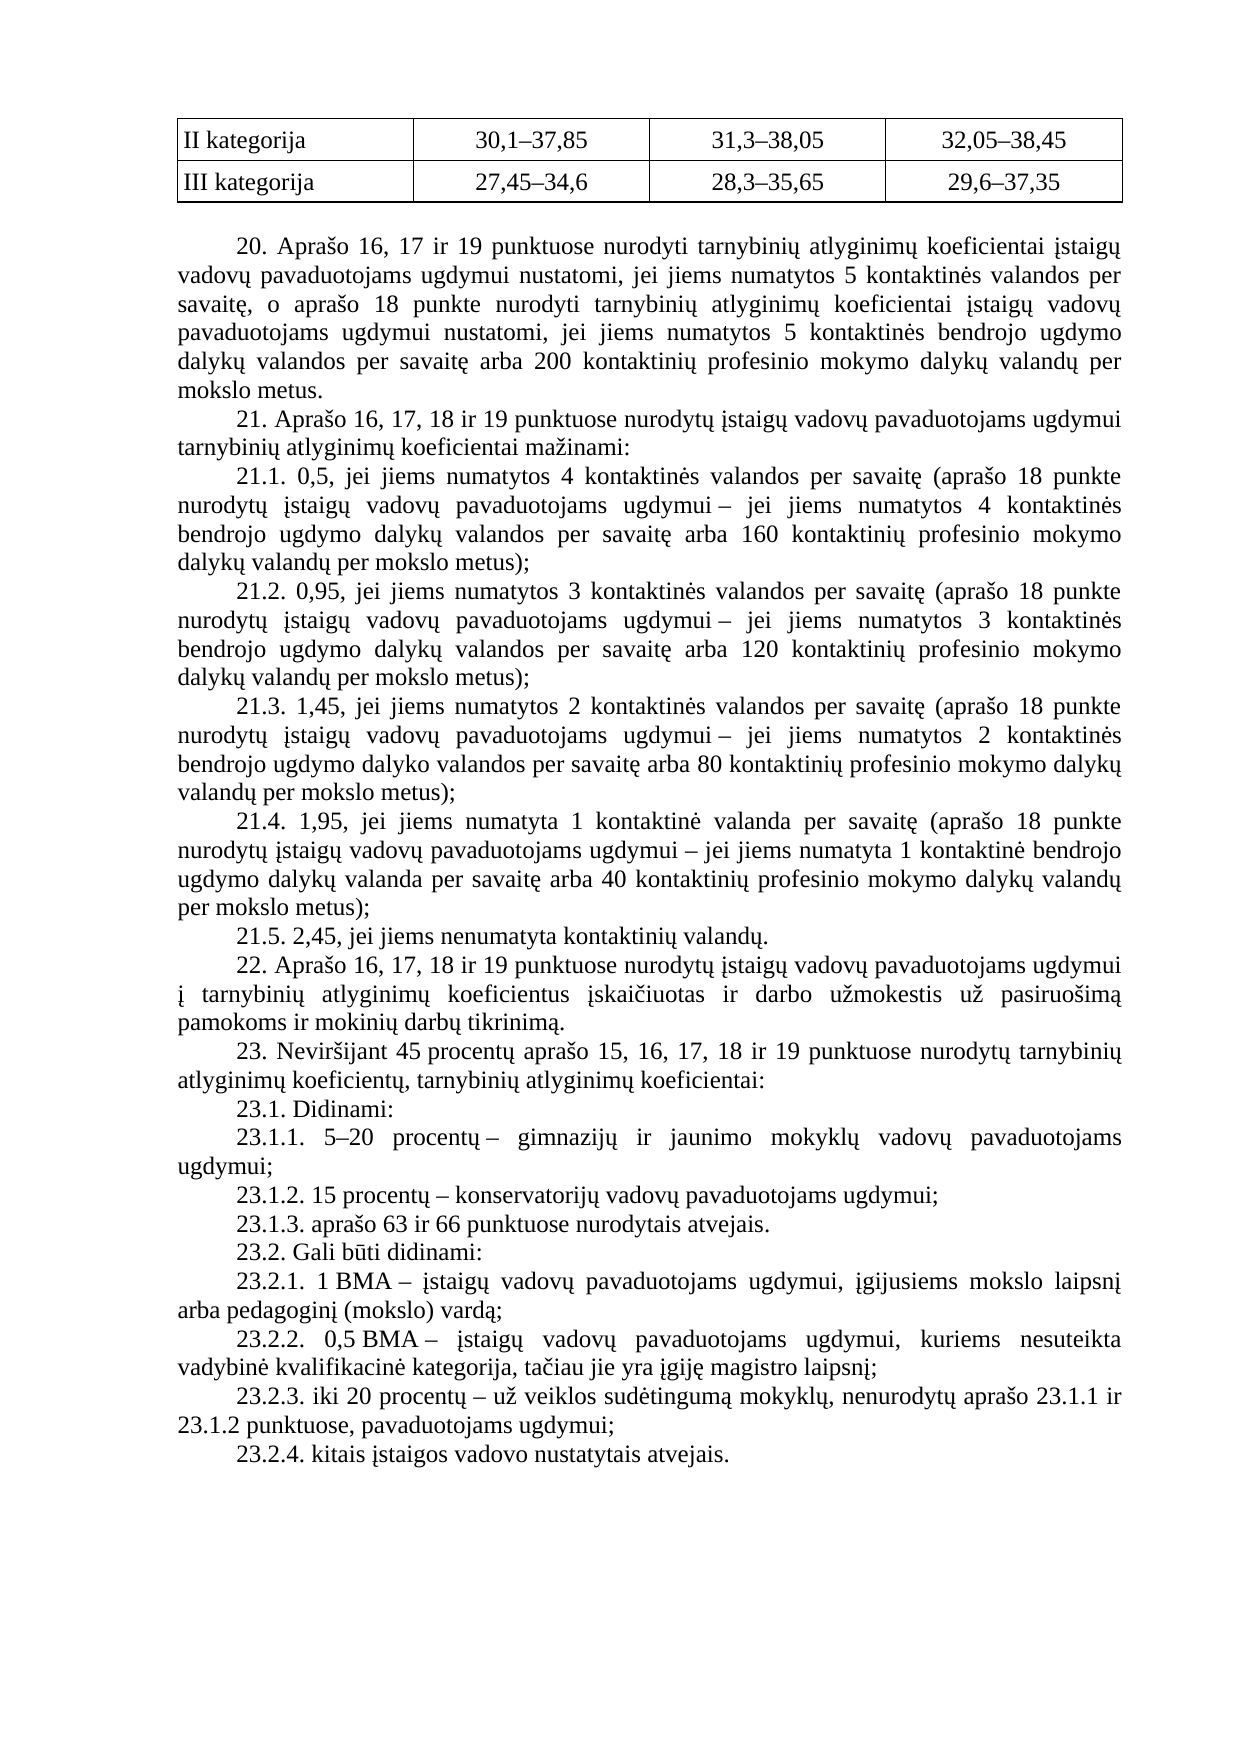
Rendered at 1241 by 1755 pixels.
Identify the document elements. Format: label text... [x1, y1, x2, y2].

text 23.2.4. kitais įstaigos vadovo nustatytais atvejais. [177, 1439, 1122, 1467]
table_cell 30,1–37,85 [414, 119, 649, 160]
text 21. Aprašo 16, 17, 18 ir 19 punktuose nurodytų įstaigų vadovų pavaduotojams ugdymui tarnybinių atlyginimų koeficientai mažinami: [177, 404, 1122, 461]
text 23.2.3. iki 20 procentų – už veiklos sudėtingumą mokyklų, nenurodytų aprašo 23.1.1 ir 23.1.2 punktuose, pavaduotojams ugdymui; [177, 1381, 1122, 1439]
text 21.1. 0,5, jei jiems numatytos 4 kontaktinės valandos per savaitę (aprašo 18 punkte nurodytų įstaigų vadovų pavaduotojams ugdymui – jei jiems numatytos 4 kontaktinės bendrojo ugdymo dalykų valandos per savaitę arba 160 kontaktinių profesinio mokymo dalykų valandų per mokslo metus); [177, 461, 1122, 576]
text 23.2.2. 0,5 BMA – įstaigų vadovų pavaduotojams ugdymui, kuriems nesuteikta vadybinė kvalifikacinė kategorija, tačiau jie yra įgiję magistro laipsnį; [177, 1324, 1122, 1381]
table_cell 32,05–38,45 [886, 119, 1122, 160]
text 20. Aprašo 16, 17 ir 19 punktuose nurodyti tarnybinių atlyginimų koeficientai įstaigų vadovų pavaduotojams ugdymui nustatomi, jei jiems numatytos 5 kontaktinės valandos per savaitę, o aprašo 18 punkte nurodyti tarnybinių atlyginimų koeficientai įstaigų vadovų pavaduotojams ugdymui nustatomi, jei jiems numatytos 5 kontaktinės bendrojo ugdymo dalykų valandos per savaitę arba 200 kontaktinių profesinio mokymo dalykų valandų per mokslo metus. [177, 231, 1122, 404]
text 21.3. 1,45, jei jiems numatytos 2 kontaktinės valandos per savaitę (aprašo 18 punkte nurodytų įstaigų vadovų pavaduotojams ugdymui – jei jiems numatytos 2 kontaktinės bendrojo ugdymo dalyko valandos per savaitę arba 80 kontaktinių profesinio mokymo dalykų valandų per mokslo metus); [177, 691, 1122, 806]
table_cell 31,3–38,05 [650, 119, 885, 160]
text 23.2. Gali būti didinami: [177, 1237, 1122, 1266]
text 21.5. 2,45, jei jiems nenumatyta kontaktinių valandų. [177, 921, 1122, 950]
text 21.4. 1,95, jei jiems numatyta 1 kontaktinė valanda per savaitę (aprašo 18 punkte nurodytų įstaigų vadovų pavaduotojams ugdymui – jei jiems numatyta 1 kontaktinė bendrojo ugdymo dalykų valanda per savaitę arba 40 kontaktinių profesinio mokymo dalykų valandų per mokslo metus); [177, 806, 1122, 921]
text 23.1.2. 15 procentų – konservatorijų vadovų pavaduotojams ugdymui; [177, 1180, 1122, 1209]
text 21.2. 0,95, jei jiems numatytos 3 kontaktinės valandos per savaitę (aprašo 18 punkte nurodytų įstaigų vadovų pavaduotojams ugdymui – jei jiems numatytos 3 kontaktinės bendrojo ugdymo dalykų valandos per savaitę arba 120 kontaktinių profesinio mokymo dalykų valandų per mokslo metus); [177, 576, 1122, 691]
table_cell 29,6–37,35 [886, 161, 1122, 201]
text 23.1.1. 5–20 procentų – gimnazijų ir jaunimo mokyklų vadovų pavaduotojams ugdymui; [177, 1122, 1122, 1180]
text 23.1. Didinami: [177, 1094, 1122, 1122]
text 23. Neviršijant 45 procentų aprašo 15, 16, 17, 18 ir 19 punktuose nurodytų tarnybinių atlyginimų koeficientų, tarnybinių atlyginimų koeficientai: [177, 1036, 1122, 1094]
table_cell 27,45–34,6 [414, 161, 649, 201]
text 23.2.1. 1 BMA – įstaigų vadovų pavaduotojams ugdymui, įgijusiems mokslo laipsnį arba pedagoginį (mokslo) vardą; [177, 1266, 1122, 1324]
table_cell II kategorija [178, 119, 413, 160]
text 22. Aprašo 16, 17, 18 ir 19 punktuose nurodytų įstaigų vadovų pavaduotojams ugdymui į tarnybinių atlyginimų koeficientus įskaičiuotas ir darbo užmokestis už pasiruošimą pamokoms ir mokinių darbų tikrinimą. [177, 950, 1122, 1036]
text 23.1.3. aprašo 63 ir 66 punktuose nurodytais atvejais. [177, 1209, 1122, 1237]
table_cell III kategorija [178, 161, 413, 201]
table_cell 28,3–35,65 [650, 161, 885, 201]
